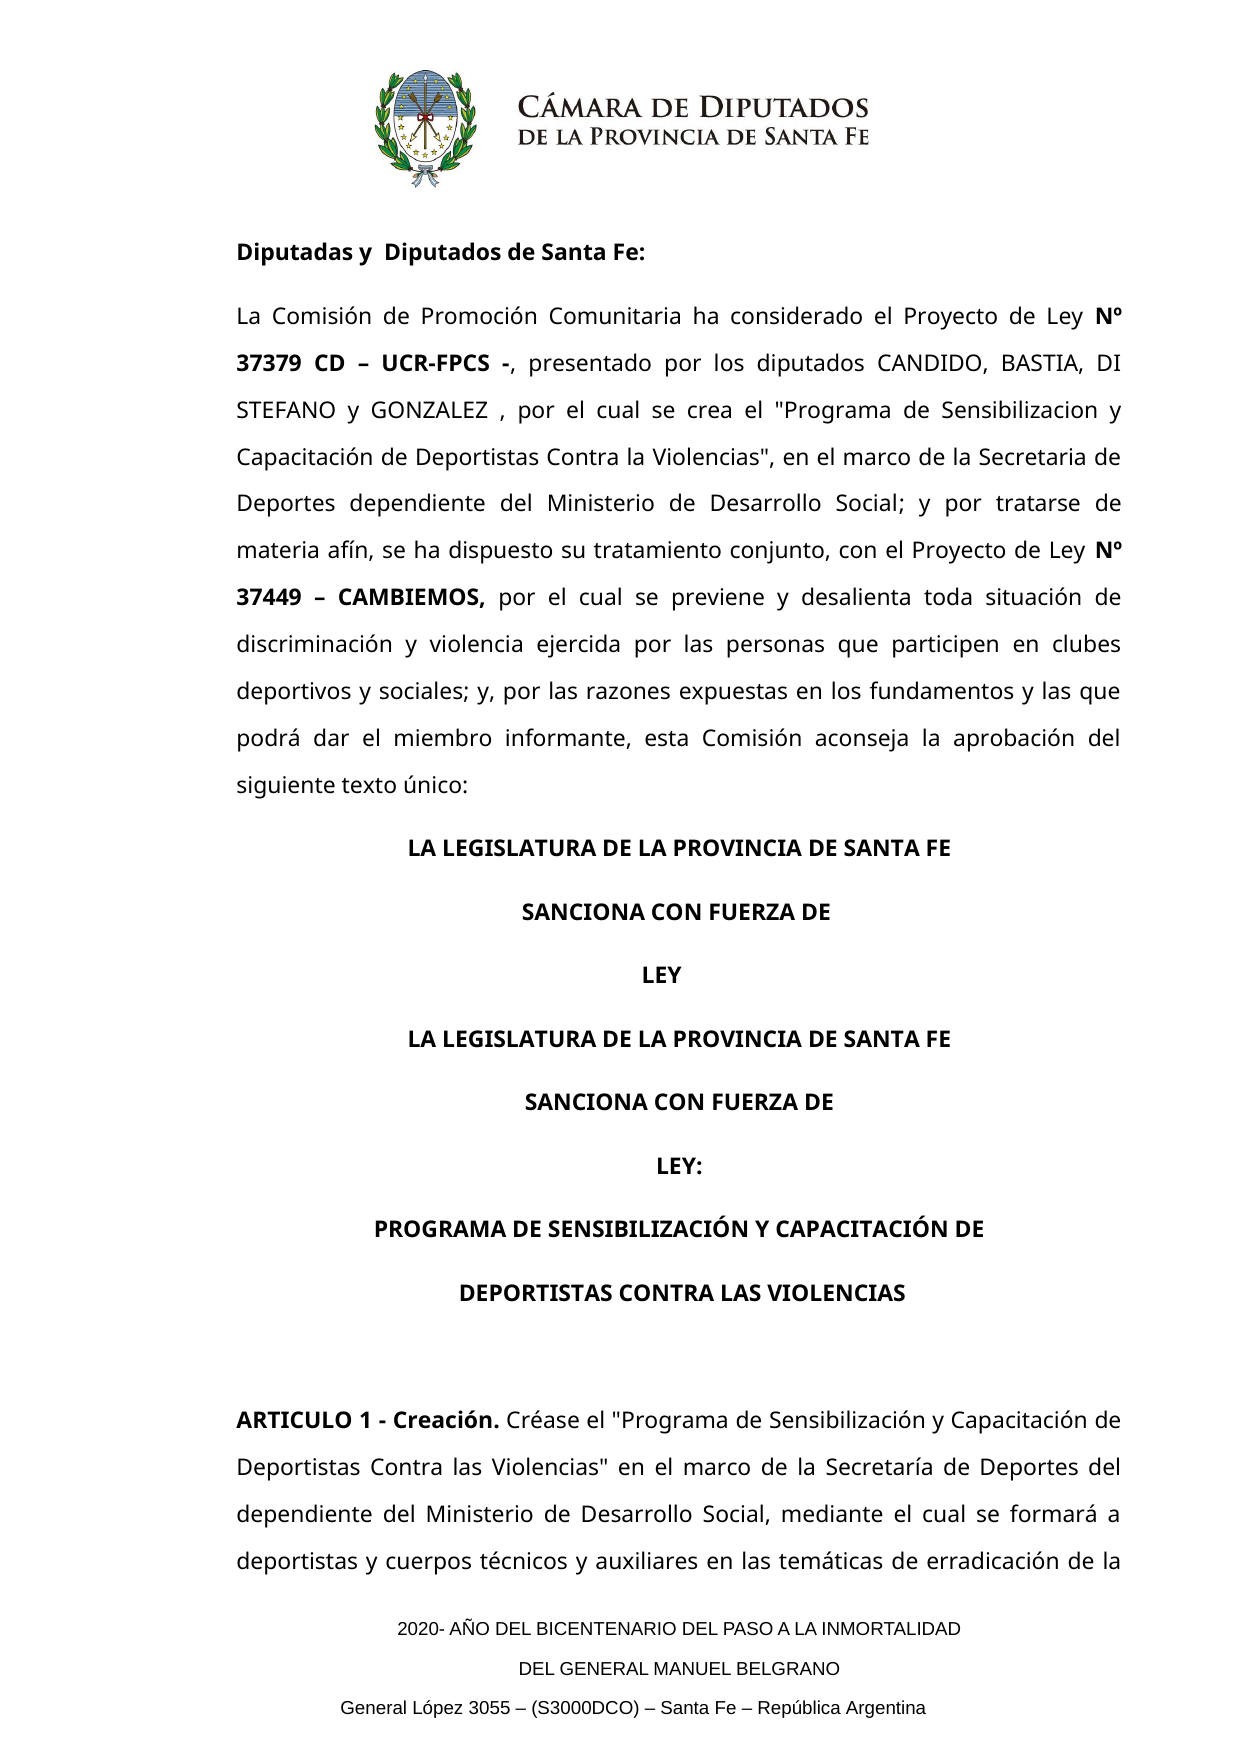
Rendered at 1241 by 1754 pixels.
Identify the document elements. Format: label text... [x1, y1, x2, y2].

text La Comisión de Promoción Comunitaria ha considerado el Proyecto de Ley Nº 37379 CD – UCR-FPCS -, presentado por los diputados CANDIDO, BASTIA, DI STEFANO y GONZALEZ , por el cual se crea el "Programa de Sensibilizacion y Capacitación de Deportistas Contra la Violencias", en el marco de la Secretaria de Deportes dependiente del Ministerio de Desarrollo Social; y por tratarse de materia afín, se ha dispuesto su tratamiento conjunto, con el Proyecto de Ley Nº 37449 – CAMBIEMOS, por el cual se previene y desalienta toda situación de discriminación y violencia ejercida por las personas que participen en clubes deportivos y sociales; y, por las razones expuestas en los fundamentos y las que podrá dar el miembro informante, esta Comisión aconseja la aprobación del siguiente texto único: [236, 300, 1122, 800]
text LEY [236, 959, 1087, 990]
text LEY: [236, 1150, 1122, 1181]
text SANCIONA CON FUERZA DE [236, 896, 1122, 927]
text DEPORTISTAS CONTRA LAS VIOLENCIAS [236, 1277, 1122, 1308]
text SANCIONA CON FUERZA DE [236, 1086, 1122, 1117]
text Diputadas y Diputados de Santa Fe: [236, 236, 1122, 267]
text ARTICULO 1 - Creación. Créase el "Programa de Sensibilización y Capacitación de Deportistas Contra las Violencias" en el marco de la Secretaría de Deportes del dependiente del Ministerio de Desarrollo Social, mediante el cual se formará a deportistas y cuerpos técnicos y auxiliares en las temáticas de erradicación de la [236, 1404, 1122, 1576]
text LA LEGISLATURA DE LA PROVINCIA DE SANTA FE [236, 1023, 1122, 1054]
text PROGRAMA DE SENSIBILIZACIÓN Y CAPACITACIÓN DE [236, 1213, 1122, 1244]
picture [374, 70, 869, 192]
text LA LEGISLATURA DE LA PROVINCIA DE SANTA FE [236, 832, 1122, 863]
